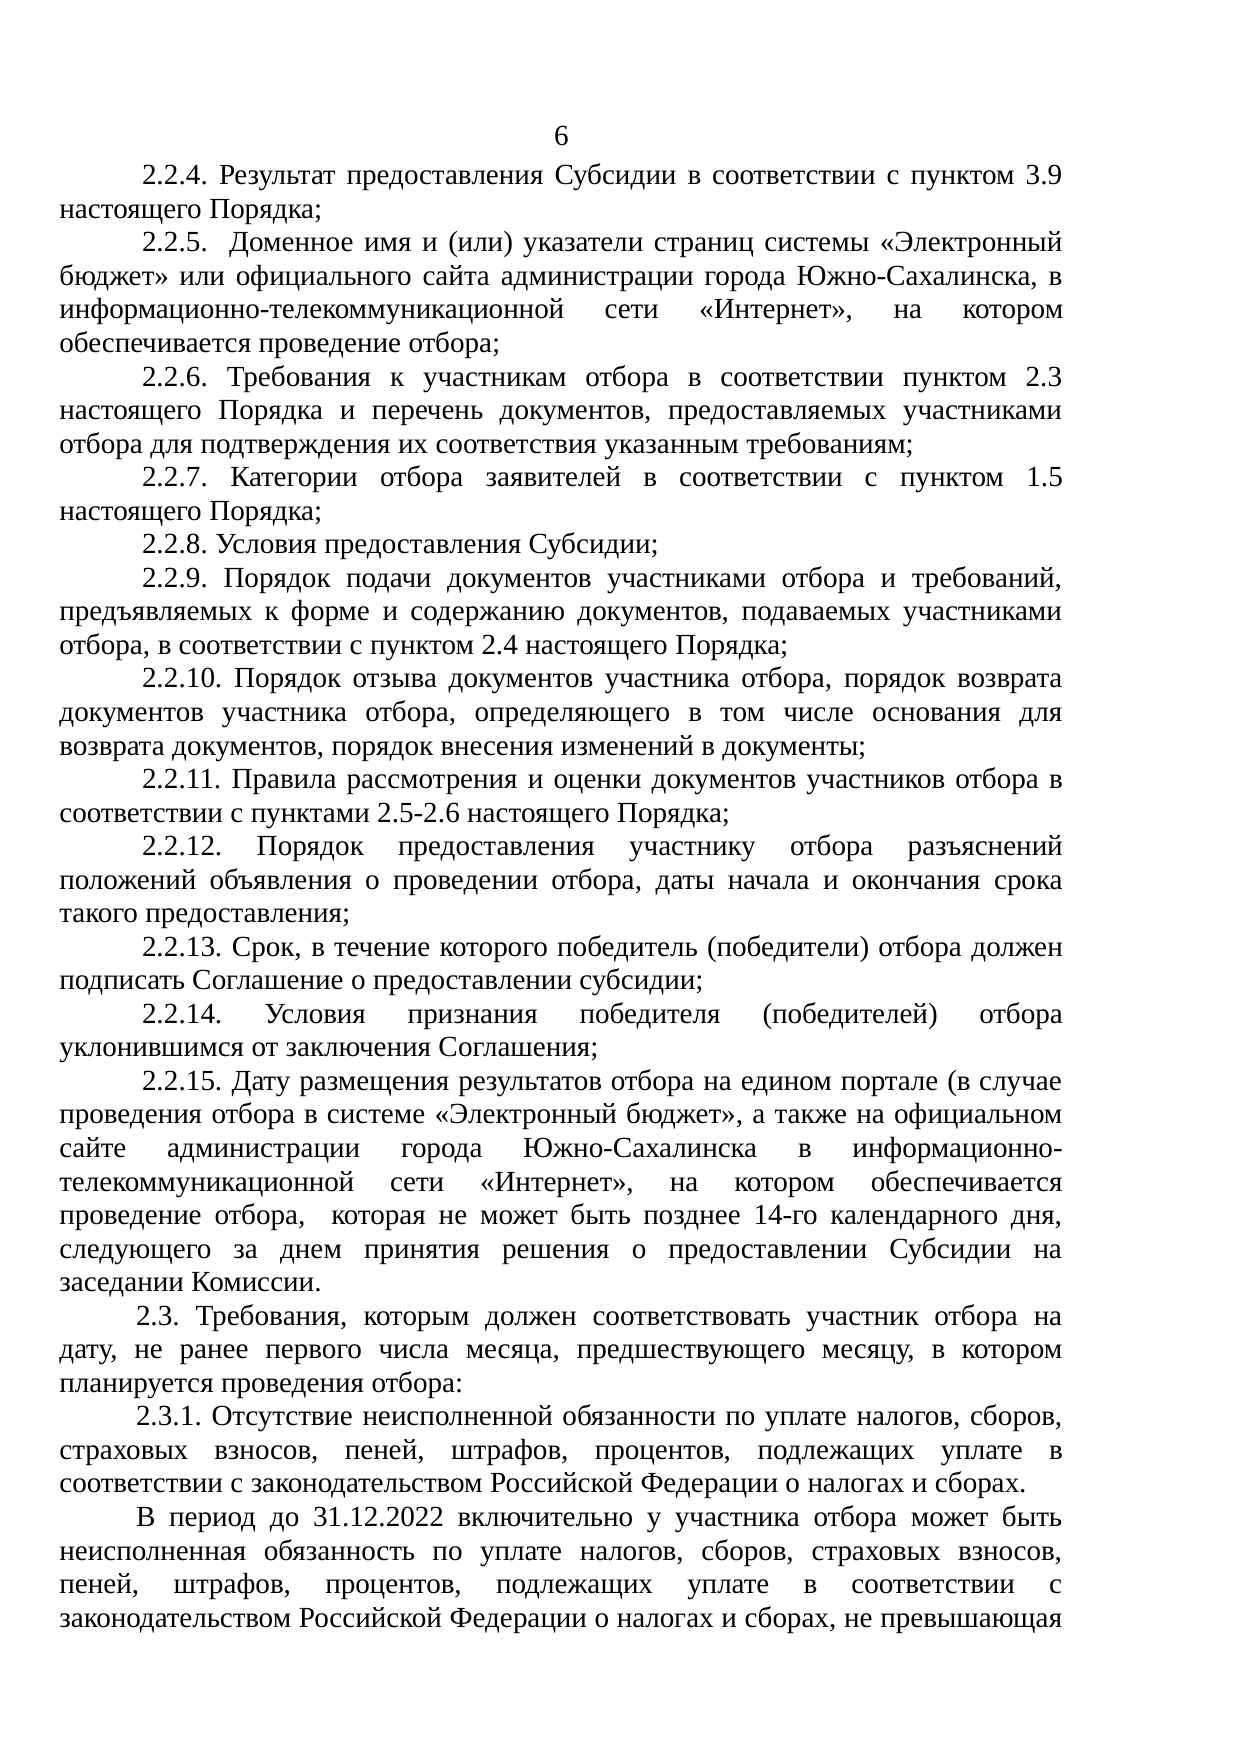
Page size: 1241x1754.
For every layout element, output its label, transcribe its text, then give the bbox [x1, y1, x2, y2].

text 2.2.15. Дату размещения результатов отбора на едином портале (в случае проведения отбора в системе «Электронный бюджет», а также на официальном сайте администрации города Южно-Сахалинска в информационно-телекоммуникационной сети «Интернет», на котором обеспечивается проведение отбора, которая не может быть позднее 14-го календарного дня, следующего за днем принятия решения о предоставлении Субсидии на заседании Комиссии. [59, 1063, 1063, 1298]
text 2.2.4. Результат предоставления Субсидии в соответствии с пунктом 3.9 настоящего Порядка; [59, 158, 1063, 225]
text 2.3.1. Отсутствие неисполненной обязанности по уплате налогов, сборов, страховых взносов, пеней, штрафов, процентов, подлежащих уплате в соответствии с законодательством Российской Федерации о налогах и сборах. [59, 1399, 1063, 1499]
text 2.2.9. Порядок подачи документов участниками отбора и требований, предъявляемых к форме и содержанию документов, подаваемых участниками отбора, в соответствии с пунктом 2.4 настоящего Порядка; [59, 560, 1063, 661]
text 2.2.14. Условия признания победителя (победителей) отбора уклонившимся от заключения Соглашения; [59, 996, 1063, 1063]
text 2.2.10. Порядок отзыва документов участника отбора, порядок возврата документов участника отбора, определяющего в том числе основания для возврата документов, порядок внесения изменений в документы; [59, 661, 1063, 761]
text 2.2.7. Категории отбора заявителей в соответствии с пунктом 1.5 настоящего Порядка; [59, 459, 1063, 527]
text 2.2.6. Требования к участникам отбора в соответствии пунктом 2.3 настоящего Порядка и перечень документов, предоставляемых участниками отбора для подтверждения их соответствия указанным требованиям; [59, 359, 1063, 459]
text 2.3. Требования, которым должен соответствовать участник отбора на дату, не ранее первого числа месяца, предшествующего месяцу, в котором планируется проведения отбора: [59, 1298, 1063, 1399]
text 2.2.8. Условия предоставления Субсидии; [59, 527, 1063, 560]
text 2.2.11. Правила рассмотрения и оценки документов участников отбора в соответствии с пунктами 2.5-2.6 настоящего Порядка; [59, 761, 1063, 828]
text 2.2.12. Порядок предоставления участнику отбора разъяснений положений объявления о проведении отбора, даты начала и окончания срока такого предоставления; [59, 828, 1063, 929]
text В период до 31.12.2022 включительно у участника отбора может быть неисполненная обязанность по уплате налогов, сборов, страховых взносов, пеней, штрафов, процентов, подлежащих уплате в соответствии с законодательством Российской Федерации о налогах и сборах, не превышающая [59, 1499, 1063, 1633]
text 2.2.13. Срок, в течение которого победитель (победители) отбора должен подписать Соглашение о предоставлении субсидии; [59, 929, 1063, 996]
text 2.2.5. Доменное имя и (или) указатели страниц системы «Электронный бюджет» или официального сайта администрации города Южно-Сахалинска, в информационно-телекоммуникационной сети «Интернет», на котором обеспечивается проведение отбора; [59, 225, 1063, 359]
